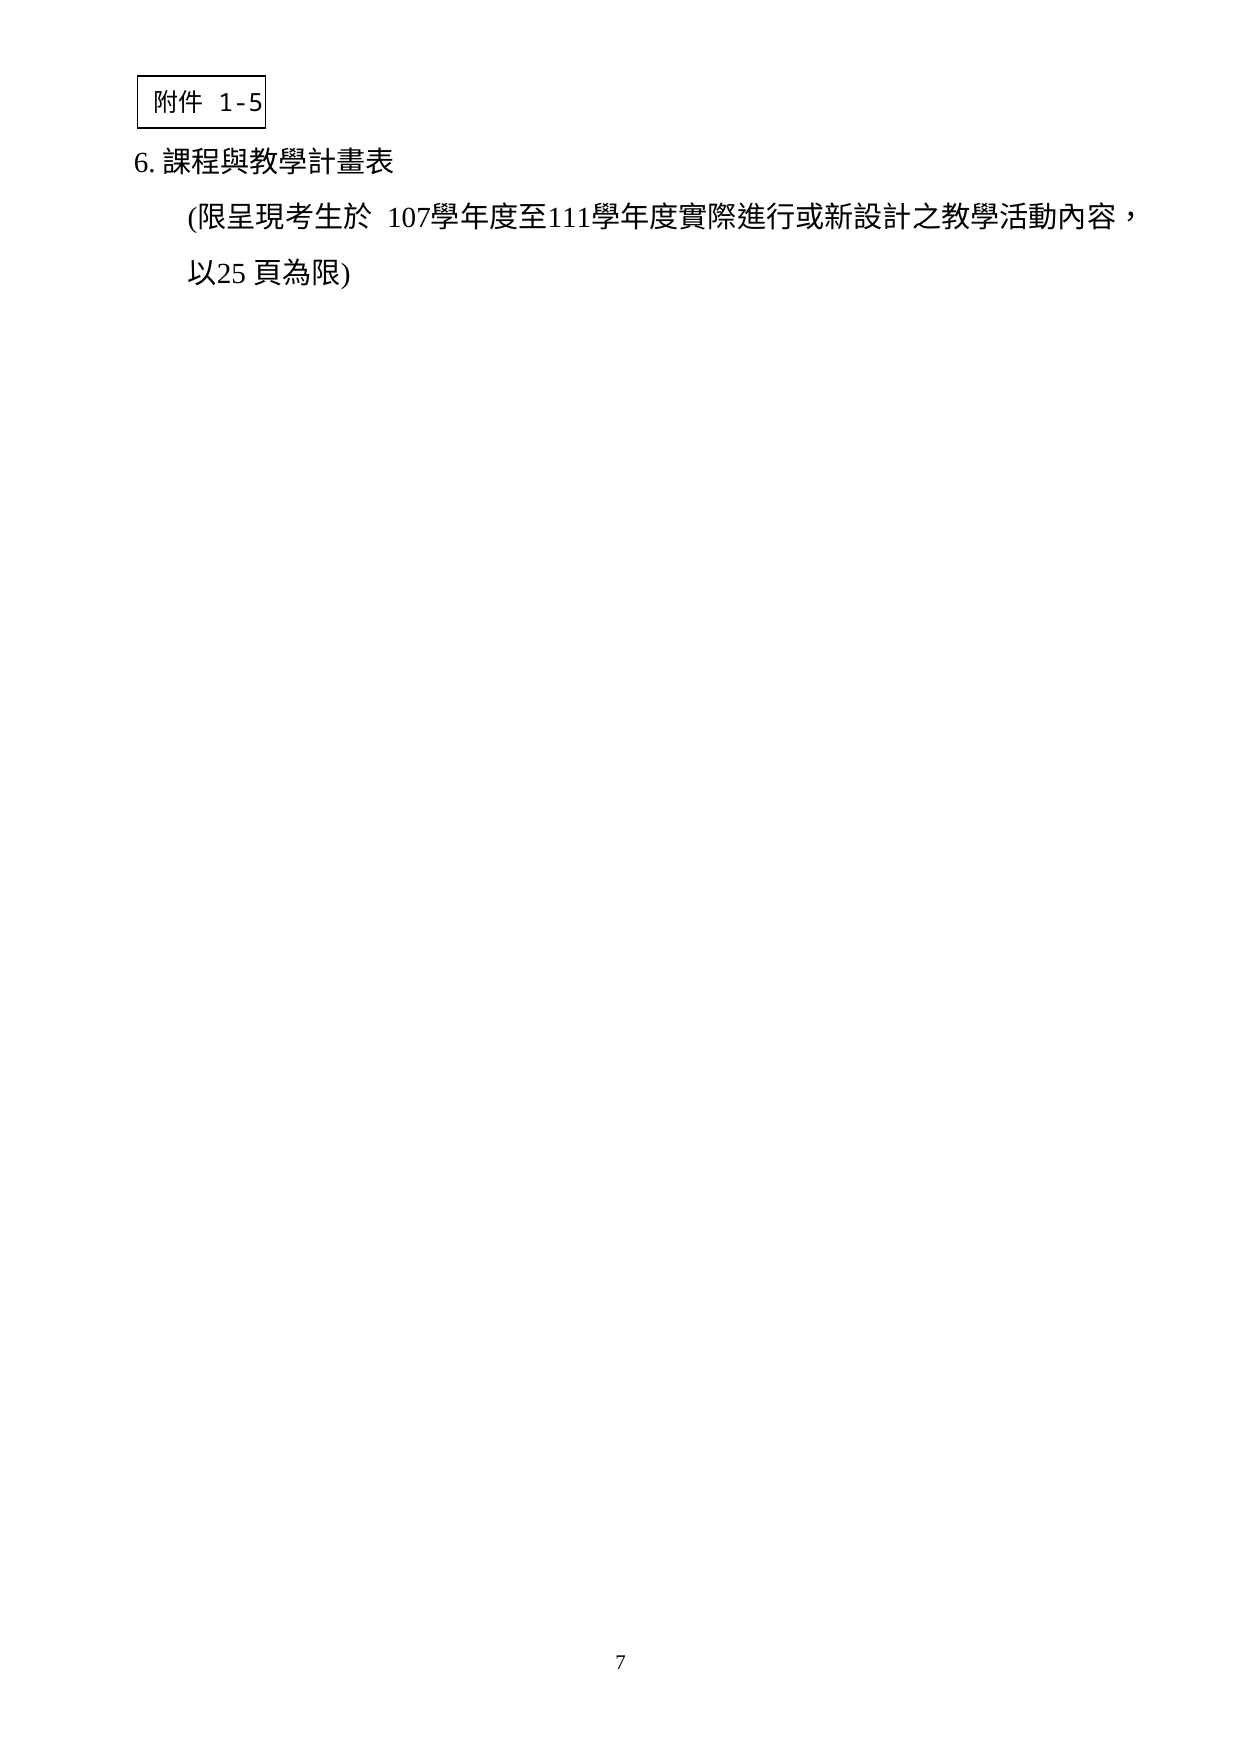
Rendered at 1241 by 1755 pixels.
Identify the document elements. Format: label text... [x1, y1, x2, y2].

text 以25 頁為限) [187, 252, 1166, 291]
text 附件 1-5 [153, 85, 265, 119]
text (限呈現考生於 107學年度至111學年度實際進行或新設計之教學活動內容， [187, 197, 1166, 236]
text 6. 課程與教學計畫表 [75, 138, 1166, 181]
